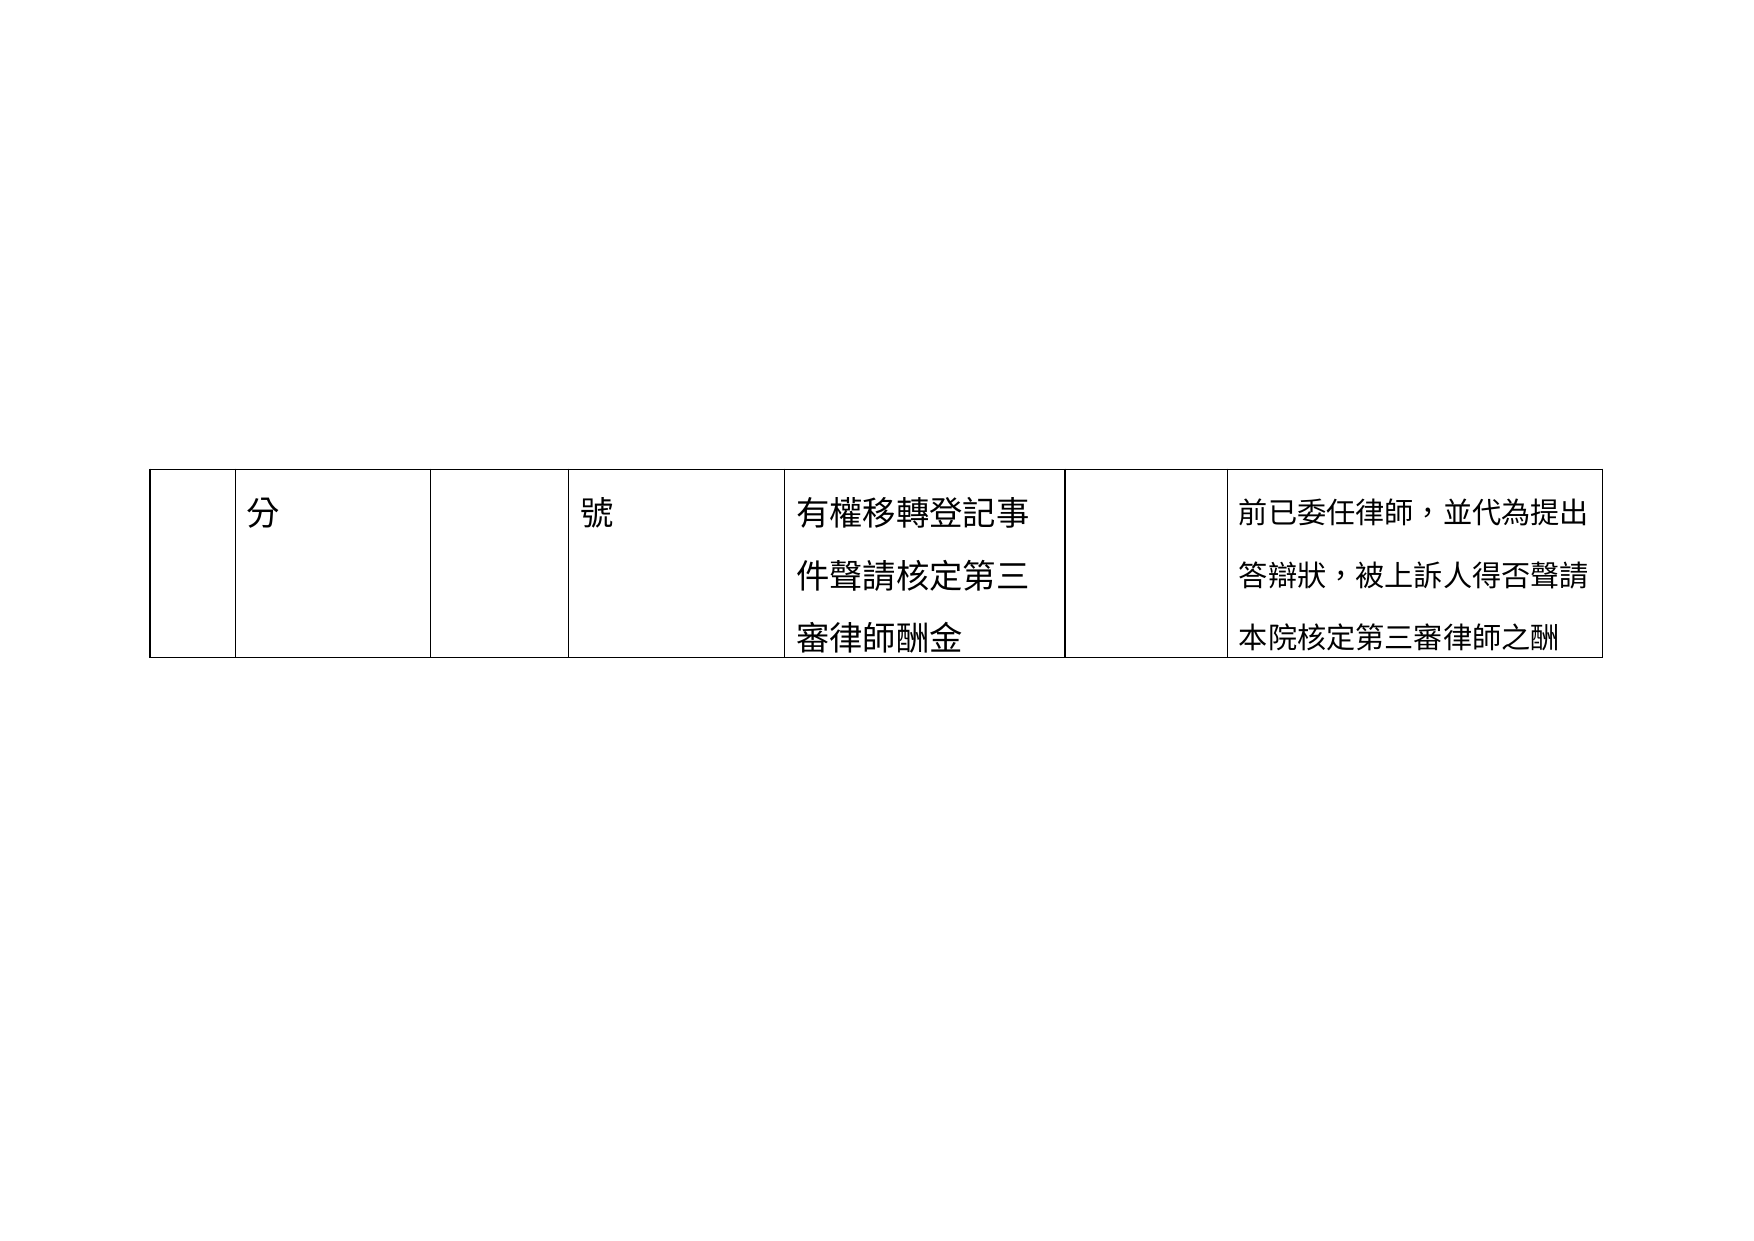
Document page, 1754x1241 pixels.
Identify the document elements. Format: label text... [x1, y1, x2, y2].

table_cell [431, 470, 568, 657]
table_cell 分 [236, 470, 430, 657]
table_cell 有權移轉登記事件聲請核定第三審律師酬金 [785, 470, 1064, 657]
table_cell [1066, 470, 1227, 657]
table_cell [151, 470, 235, 657]
table_cell 號 [569, 470, 784, 657]
table_cell 前已委任律師，並代為提出答辯狀，被上訴人得否聲請本院核定第三審律師之酬 [1228, 470, 1602, 657]
